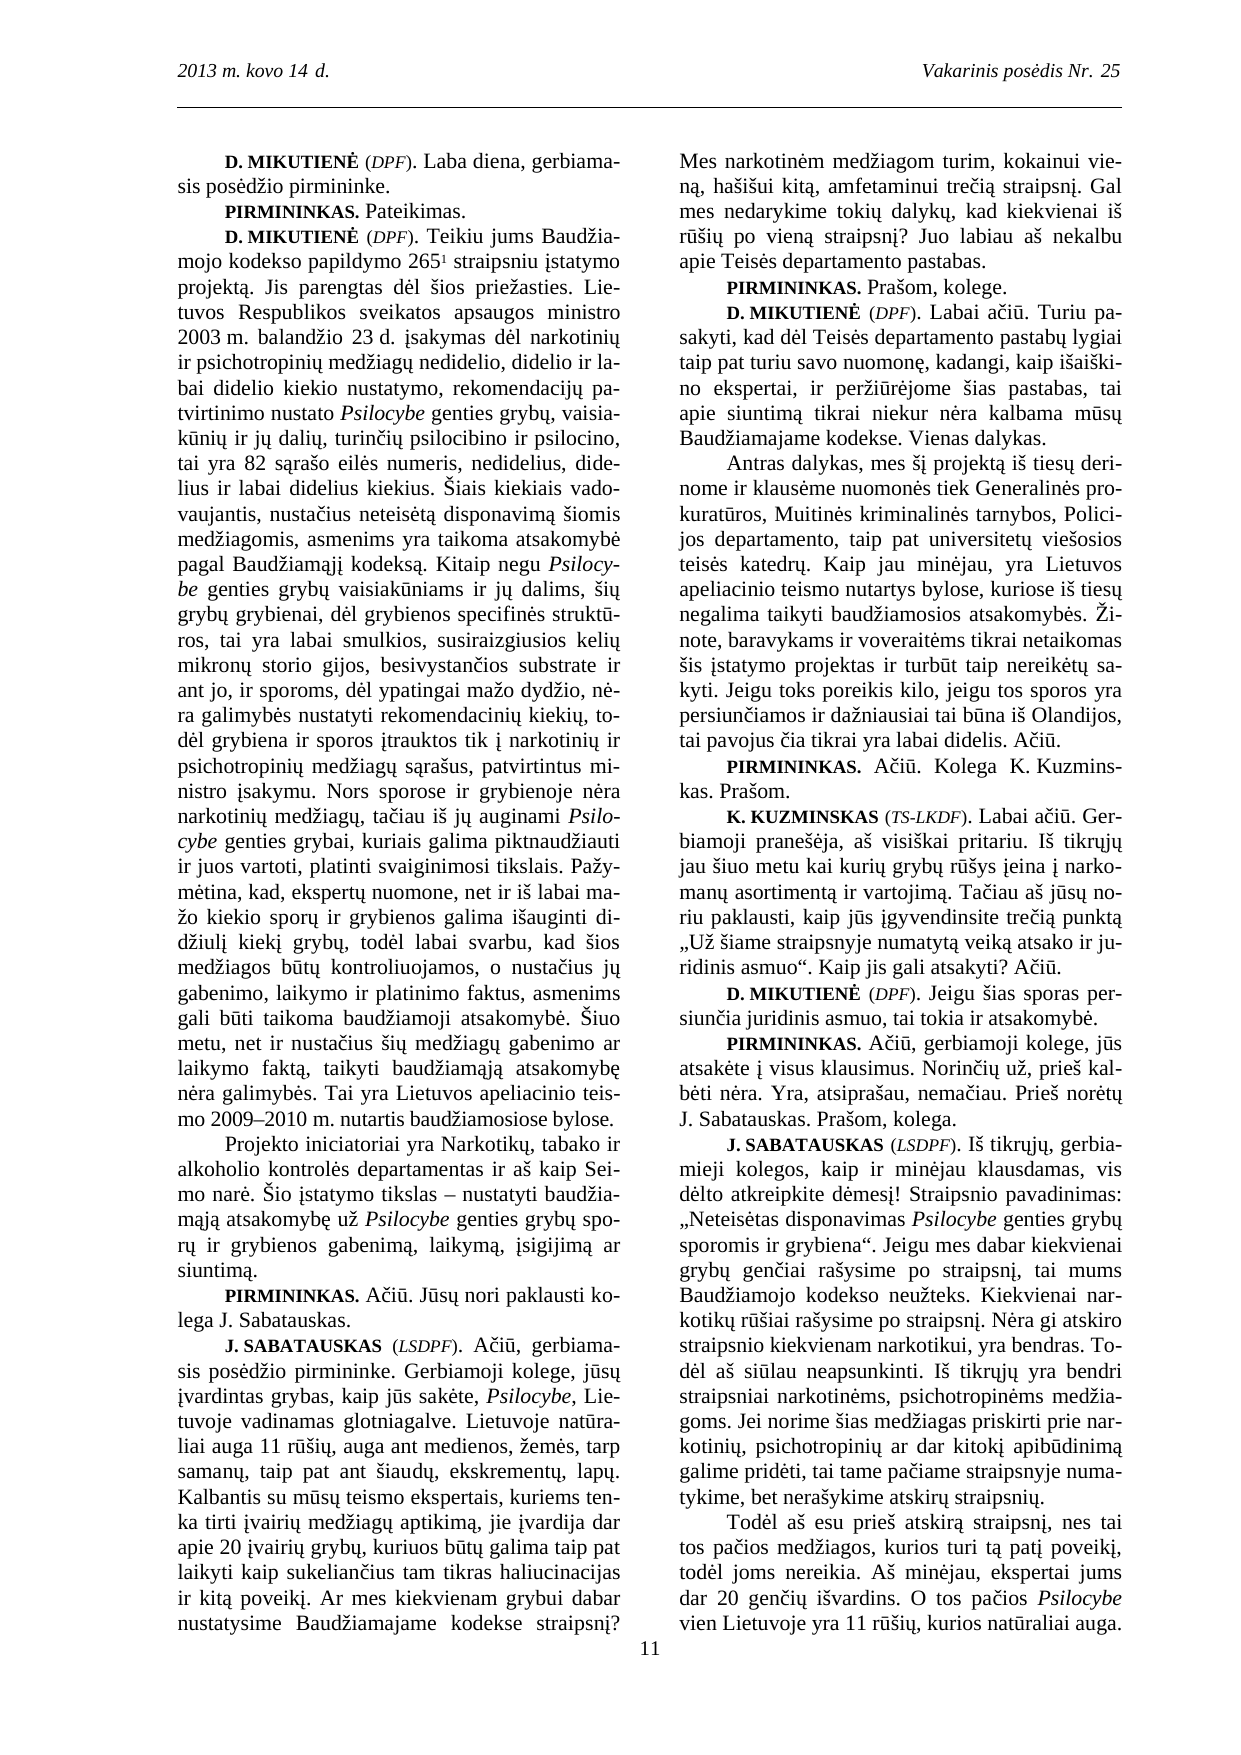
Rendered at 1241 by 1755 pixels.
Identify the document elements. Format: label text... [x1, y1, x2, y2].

text PIRMININKAS. Ačiū. Jū­sų no­ri pa­klaus­ti ko­le­ga J. Sa­ba­taus­kas. [177, 1282, 620, 1332]
text J. SABATAUSKAS (LSDPF). Ačiū, ger­bia­ma­sis po­sė­džio pir­mi­nin­ke. Ger­bia­mo­ji ko­le­ge, jū­sų įvar­din­tas gry­bas, kaip jūs sa­kė­te, Psi­lo­cy­be, Lie­tu­vo­je va­di­na­mas glot­nia­gal­ve. Lie­tu­vo­je na­tū­ra­liai au­ga 11 rū­šių, au­ga ant me­die­nos, že­mės, tarp sa­ma­nų, taip pat ant šiau­dų, eks­kre­men­tų, la­pų. Kal­ban­tis su mū­sų teis­mo eks­per­tais, ku­riems ten­ka tir­ti įvai­rių me­džia­gų ap­ti­ki­mą, jie įvar­di­ja dar apie 20 įvai­rių gry­bų, ku­riuos bū­tų ga­li­ma taip pat lai­ky­ti kaip su­ke­lian­čius tam tik­ras ha­liu­ci­na­ci­jas ir ki­tą po­vei­kį. Ar mes kiek­vie­nam gry­bui da­bar nu­sta­ty­si­me Bau­džia­ma­ja­me ko­dek­se straips­nį? [177, 1332, 620, 1635]
text Pro­jek­to ini­cia­to­riai yra Nar­ko­ti­kų, ta­ba­ko ir al­ko­ho­lio kon­tro­lės de­par­ta­men­tas ir aš kaip Sei­mo na­rė. Šio įsta­ty­mo tiks­las – nu­sta­ty­ti bau­džia­mą­ją at­sa­ko­my­bę už Psi­lo­cy­be gen­ties gry­bų spo­rų ir gry­bie­nos ga­be­ni­mą, lai­ky­mą, įsi­gi­ji­mą ar siun­ti­mą. [177, 1131, 620, 1282]
text D. MIKUTIENĖ (DPF). La­bai ačiū. Tu­riu pa­sa­ky­ti, kad dėl Tei­sės de­par­ta­men­to pa­sta­bų ly­giai taip pat tu­riu sa­vo nuo­mo­nę, ka­dan­gi, kaip iš­aiš­ki­no eks­per­tai, ir per­žiū­rė­jo­me šias pa­sta­bas, tai apie siun­ti­mą tik­rai nie­kur nė­ra kal­ba­ma mū­sų Bau­džia­ma­ja­me ko­dek­se. Vie­nas da­ly­kas. [679, 299, 1122, 450]
text PIRMININKAS. Pa­tei­ki­mas. [177, 198, 620, 223]
text D. MIKUTIENĖ (DPF). La­ba die­na, ger­bia­ma­sis po­sė­džio pir­mi­nin­ke. [177, 148, 620, 198]
text Mes nar­ko­ti­nėm me­džia­gom tu­rim, ko­kai­nui vie­ną, ha­ši­šui ki­tą, am­fe­ta­mi­nui tre­čią straips­nį. Gal mes ne­da­ry­ki­me to­kių da­ly­kų, kad kiek­vie­nai iš rū­šių po vie­ną straips­nį? Juo la­biau aš ne­kal­bu apie Tei­sės de­par­ta­men­to pa­sta­bas. [679, 148, 1122, 274]
text K. KUZMINSKAS (TS-LKDF). La­bai ačiū. Ger­bia­mo­ji pra­ne­šė­ja, aš vi­siš­kai pri­ta­riu. Iš tik­rų­jų jau šiuo me­tu kai ku­rių gry­bų rū­šys įei­na į nar­ko­ma­nų asor­ti­men­tą ir var­to­ji­mą. Ta­čiau aš jū­sų no­riu pa­klaus­ti, kaip jūs įgy­ven­din­si­te tre­čią punk­tą „Už šia­me straips­ny­je nu­ma­ty­tą vei­ką at­sa­ko ir ju­ri­di­nis as­muo“. Kaip jis ga­li at­sa­ky­ti? Ačiū. [679, 803, 1122, 979]
text PIRMININKAS. Ačiū, ger­bia­mo­ji ko­le­ge, jūs at­sa­kė­te į vi­sus klau­si­mus. No­rin­čių už, prieš kal­bė­ti nė­ra. Yra, at­si­pra­šau, ne­ma­čiau. Prieš no­rė­tų J. Sa­ba­taus­kas. Pra­šom, ko­le­ga. [679, 1030, 1122, 1131]
text PIRMININKAS. Ačiū. Ko­le­ga K. Kuz­mins­kas. Pra­šom. [679, 753, 1122, 803]
text Ant­ras da­ly­kas, mes šį pro­jek­tą iš tie­sų de­ri­no­me ir klau­sė­me nuo­mo­nės tiek Ge­ne­ra­li­nės pro­ku­ra­tū­ros, Mui­ti­nės kri­mi­na­li­nės tar­ny­bos, Po­li­ci­jos de­par­ta­men­to, taip pat uni­ver­si­te­tų vie­šo­sios tei­sės ka­ted­rų. Kaip jau mi­nė­jau, yra Lie­tu­vos ape­lia­ci­nio teis­mo nu­tar­tys by­lo­se, ku­rio­se iš tie­sų ne­ga­li­ma tai­ky­ti bau­džia­mo­sios at­sa­ko­my­bės. Ži­no­te, ba­ra­vy­kams ir vo­ve­rai­tėms tik­rai ne­tai­ko­mas šis įsta­ty­mo pro­jek­tas ir tur­būt taip ne­rei­kė­tų sa­ky­ti. Jei­gu toks po­rei­kis ki­lo, jei­gu tos spo­ros yra per­siun­čia­mos ir daž­niau­siai tai bū­na iš Olan­di­jos, tai pa­vo­jus čia tik­rai yra la­bai di­de­lis. Ačiū. [679, 450, 1122, 753]
text To­dėl aš esu prieš at­ski­rą straips­nį, nes tai tos pa­čios me­džia­gos, ku­rios tu­ri tą pa­tį po­vei­kį, to­dėl joms ne­rei­kia. Aš mi­nė­jau, eks­per­tai jums dar 20 gen­čių iš­var­dins. O tos pa­čios Psi­lo­cy­be vien Lie­tu­vo­je yra 11 rū­šių, ku­rios na­tū­ra­liai au­ga. [679, 1509, 1122, 1635]
text D. MIKUTIENĖ (DPF). Jei­gu šias spo­ras per­siun­čia ju­ri­di­nis as­muo, tai to­kia ir at­sa­ko­my­bė. [679, 979, 1122, 1030]
text PIRMININKAS. Pra­šom, ko­le­ge. [679, 274, 1122, 299]
text J. SABATAUSKAS (LSDPF). Iš tik­rų­jų, ger­bia­mie­ji ko­le­gos, kaip ir mi­nė­jau klaus­da­mas, vis dėl­to at­kreip­ki­te dė­me­sį! Straips­nio pa­va­di­ni­mas: „Ne­tei­sė­tas dis­po­na­vi­mas Psi­lo­cy­be gen­ties gry­bų spo­ro­mis ir gry­bie­na“. Jei­gu mes da­bar kiek­vie­nai gry­bų gen­čiai ra­šy­si­me po straips­nį, tai mums Bau­džia­mo­jo ko­dek­so ne­už­teks. Kiek­vie­nai nar­ko­ti­kų rū­šiai ra­šy­si­me po straips­nį. Nė­ra gi at­ski­ro straips­nio kiek­vie­nam nar­ko­ti­kui, yra ben­dras. To­dėl aš siū­lau ne­ap­sun­kin­ti. Iš tik­rų­jų yra ben­dri straips­niai nar­ko­ti­nėms, psi­chot­ro­pi­nėms me­džia­goms. Jei no­ri­me šias me­džia­gas pri­skir­ti prie nar­ko­ti­nių, psi­chot­ro­pi­nių ar dar ki­to­kį api­bū­di­ni­mą ga­li­me pri­dė­ti, tai ta­me pa­čia­me straips­ny­je nu­ma­ty­ki­me, bet ne­ra­šy­ki­me at­ski­rų straips­nių. [679, 1131, 1122, 1509]
text D. MIKUTIENĖ (DPF). Tei­kiu jums Bau­džia­mo­jo ko­dek­so pa­pil­dy­mo 2651 straips­niu įsta­ty­mo pro­jek­tą. Jis pa­reng­tas dėl šios prie­žas­ties. Lie­tuvos Res­pub­li­kos svei­ka­tos ap­sau­gos mi­nist­ro 2003 m. ba­lan­džio 23 d. įsa­ky­mas dėl nar­ko­ti­nių ir psi­chot­ro­pi­nių me­džia­gų ne­di­de­lio, di­de­lio ir la­bai di­de­lio kie­kio nu­sta­ty­mo, re­ko­men­da­ci­jų pa­tvir­ti­ni­mo nu­sta­to Psi­lo­cy­be gen­ties gry­bų, vai­sia­kū­nių ir jų da­lių, tu­rin­čių psi­lo­ci­bi­no ir psi­lo­ci­no, tai yra 82 są­ra­šo ei­lės nu­me­ris, ne­di­de­lius, di­de­lius ir la­bai di­de­lius kie­kius. Šiais kie­kiais va­do­vau­jan­tis, nu­sta­čius ne­tei­sė­tą dis­po­na­vi­mą šio­mis me­džia­go­mis, as­me­nims yra tai­ko­ma at­sa­ko­my­bė pa­gal Bau­džia­mą­jį ko­dek­są. Ki­taip ne­gu Psi­lo­cy­be gen­ties gry­bų vai­sia­kū­niams ir jų da­lims, šių gry­bų gry­bie­nai, dėl gry­bie­nos spe­ci­fi­nės struk­tū­ros, tai yra la­bai smul­kios, su­si­raiz­giu­sios ke­lių mik­ro­nų sto­rio gi­jos, be­si­vys­tan­čios sub­stra­te ir ant jo, ir spo­roms, dėl ypa­tin­gai ma­žo dy­džio, nė­ra ga­li­my­bės nu­sta­ty­ti re­ko­men­da­ci­nių kie­kių, to­dėl gry­bie­na ir spo­ros įtrauk­tos tik į nar­ko­ti­nių ir psi­chot­ro­pi­nių me­džia­gų są­ra­šus, pa­tvir­tin­tus mi­nist­ro įsa­ky­mu. Nors spo­ro­se ir gry­bie­no­je nė­ra nar­ko­ti­nių me­džia­gų, ta­čiau iš jų au­gi­na­mi Psi­lo­cy­be gen­ties gry­bai, ku­riais ga­li­ma pik­tnau­džiau­ti ir juos var­to­ti, pla­tin­ti svai­gi­ni­mo­si tiks­lais. Pa­žy­mė­ti­na, kad, eks­per­tų nuo­mo­ne, net ir iš la­bai ma­žo kie­kio spo­rų ir gry­bie­nos ga­li­ma iš­au­gin­ti di­džiu­lį kie­kį gry­bų, to­dėl la­bai svar­bu, kad šios me­džia­gos bū­tų kon­tro­liuo­ja­mos, o nu­sta­čius jų ga­be­ni­mo, lai­ky­mo ir pla­ti­ni­mo fak­tus, as­me­nims ga­li bū­ti tai­ko­ma bau­džia­mo­ji at­sa­ko­my­bė. Šiuo me­tu, net ir nu­sta­čius šių me­džia­gų ga­be­ni­mo ar lai­ky­mo fak­tą, tai­ky­ti bau­džia­mą­ją at­sa­ko­my­bę nė­ra ga­li­my­bės. Tai yra Lie­tu­vos ape­lia­ci­nio teis­mo 2009–2010 m. nu­tar­tis bau­džia­mo­sio­se by­lo­se. [177, 223, 620, 1131]
